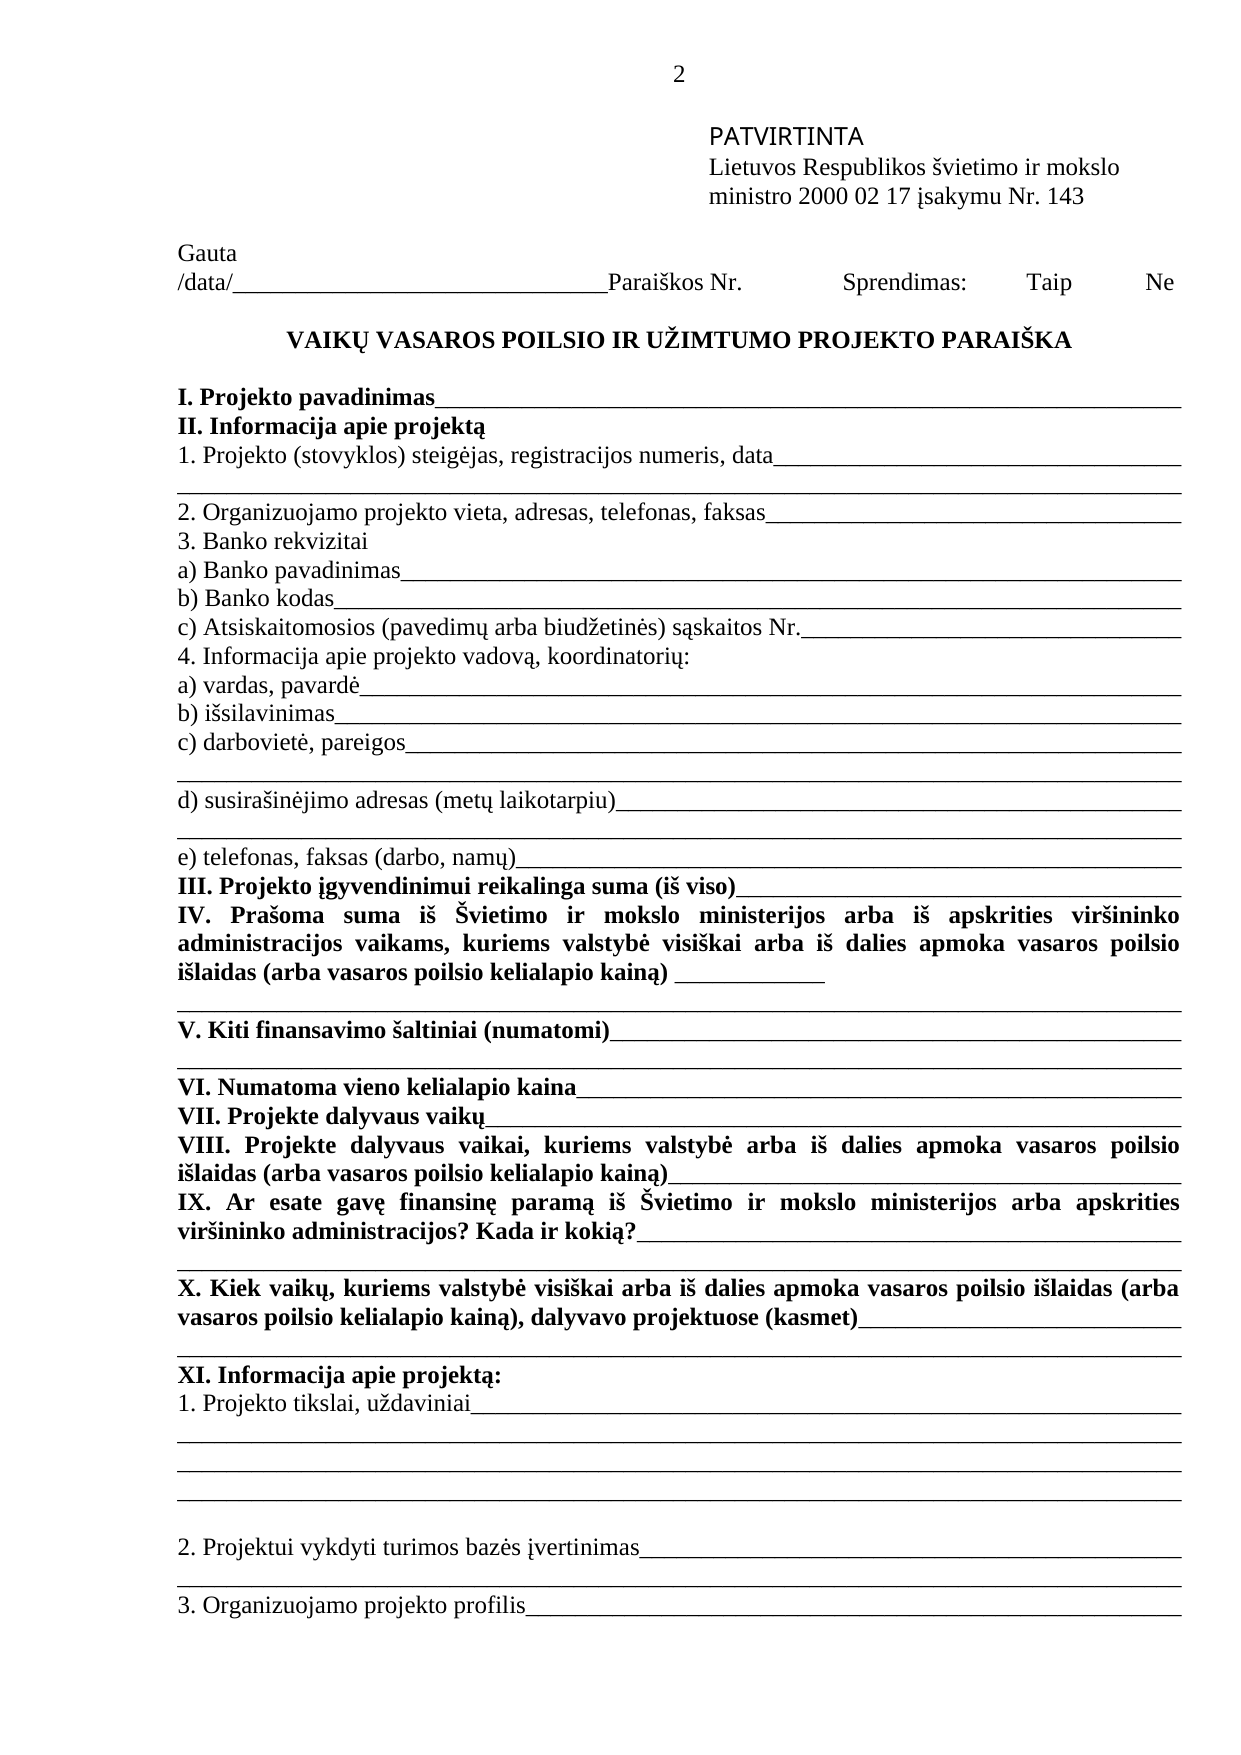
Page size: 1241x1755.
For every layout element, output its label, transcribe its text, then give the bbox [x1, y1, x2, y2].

text 2. Organizuojamo projekto vieta, adresas, telefonas, faksas [177, 497, 1181, 526]
text a) Banko pavadinimas [177, 555, 1181, 583]
text V. Kiti finansavimo šaltiniai (numatomi) [177, 1015, 1181, 1043]
text Lietuvos Respublikos švietimo ir mokslo [177, 152, 1181, 181]
text c) Atsiskaitomosios (pavedimų arba biudžetinės) sąskaitos Nr. [177, 612, 1181, 641]
text /data/______________________________Paraiškos Nr. Sprendimas: Taip Ne [177, 267, 1181, 296]
text 3. Organizuojamo projekto profilis [177, 1590, 1181, 1618]
text XI. Informacija apie projektą: [177, 1360, 1181, 1388]
text b) Banko kodas [177, 583, 1181, 612]
text I. Projekto pavadinimas [177, 382, 1181, 411]
text VAIKŲ VASAROS POILSIO IR UŽIMTUMO PROJEKTO PARAIŠKA [177, 325, 1181, 353]
text 3. Banko rekvizitai [177, 526, 1181, 555]
text VII. Projekte dalyvaus vaikų [177, 1101, 1181, 1130]
text d) susirašinėjimo adresas (metų laikotarpiu) [177, 785, 1181, 813]
text 1. Projekto (stovyklos) steigėjas, registracijos numeris, data [177, 440, 1181, 468]
text Gauta [177, 238, 1181, 267]
text VI. Numatoma vieno kelialapio kaina [177, 1072, 1181, 1101]
text 4. Informacija apie projekto vadovą, koordinatorių: [177, 641, 1181, 670]
text VIII. Projekte dalyvaus vaikai, kuriems valstybė arba iš dalies apmoka vasaros poilsio išlaidas (arba vasaros poilsio kelialapio kainą) [177, 1130, 1181, 1187]
text IX. Ar esate gavę finansinę paramą iš Švietimo ir mokslo ministerijos arba apskrities viršininko administracijos? Kada ir kokią? [177, 1187, 1181, 1245]
text X. Kiek vaikų, kuriems valstybė visiškai arba iš dalies apmoka vasaros poilsio išlaidas (arba vasaros poilsio kelialapio kainą), dalyvavo projektuose (kasmet) [177, 1273, 1181, 1331]
text PATVIRTINTA [177, 118, 1181, 152]
text b) išsilavinimas [177, 698, 1181, 727]
text ministro 2000 02 17 įsakymu Nr. 143 [177, 181, 1181, 210]
text 1. Projekto tikslai, uždaviniai [177, 1388, 1181, 1417]
text III. Projekto įgyvendinimui reikalinga suma (iš viso) [177, 871, 1181, 900]
text e) telefonas, faksas (darbo, namų) [177, 842, 1181, 871]
text 2. Projektui vykdyti turimos bazės įvertinimas [177, 1532, 1181, 1561]
text II. Informacija apie projektą [177, 411, 1181, 440]
text c) darbovietė, pareigos [177, 727, 1181, 756]
text a) vardas, pavardė [177, 670, 1181, 698]
text IV. Prašoma suma iš Švietimo ir mokslo ministerijos arba iš apskrities viršininko administracijos vaikams, kuriems valstybė visiškai arba iš dalies apmoka vasaros poilsio išlaidas (arba vasaros poilsio kelialapio kainą) ____________ [177, 900, 1181, 986]
